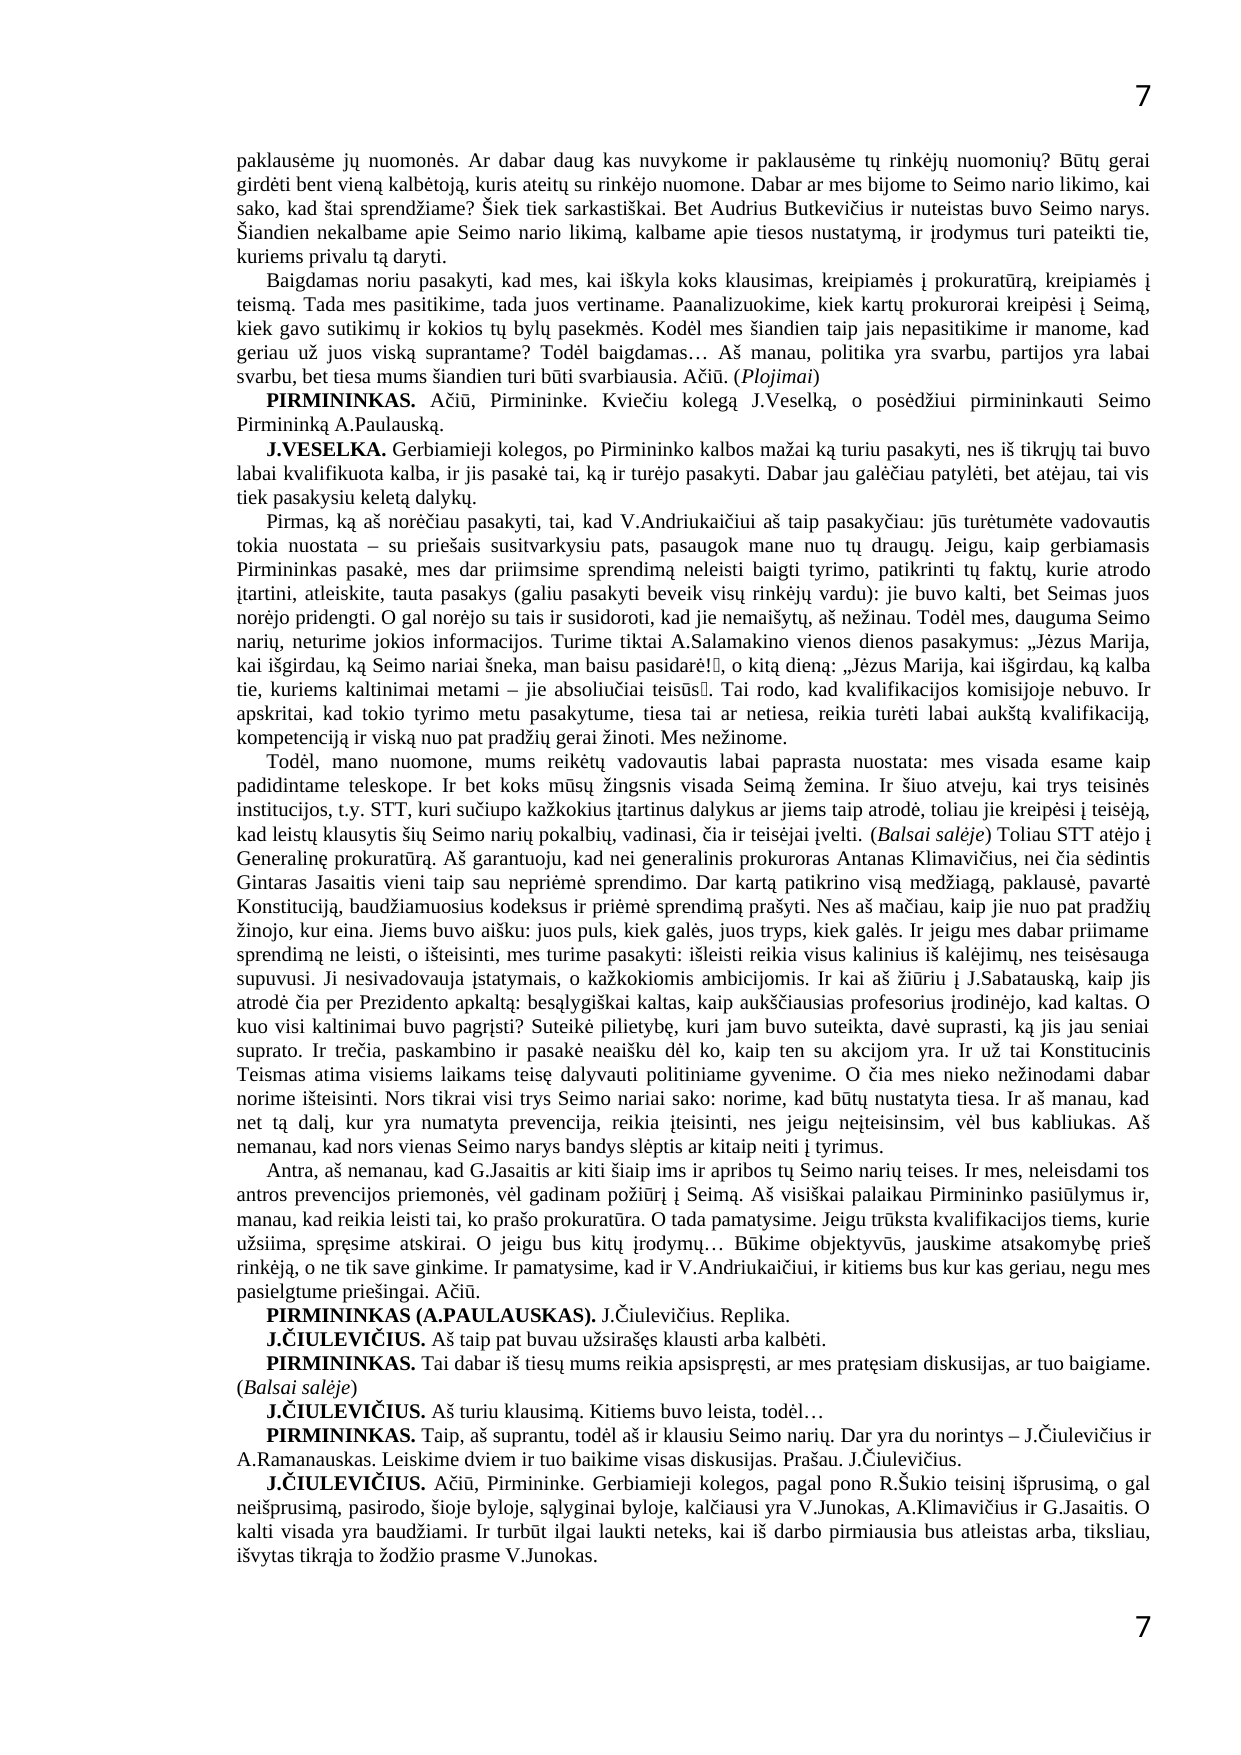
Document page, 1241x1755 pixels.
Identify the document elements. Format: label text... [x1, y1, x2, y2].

text J.VESELKA. Gerbiamieji kolegos, po Pirmininko kalbos mažai ką turiu pasakyti, nes iš tikrųjų tai buvo labai kvalifikuota kalba, ir jis pasakė tai, ką ir turėjo pasakyti. Dabar jau galėčiau patylėti, bet atėjau, tai vis tiek pasakysiu keletą dalykų. [236, 436, 1152, 509]
text PIRMININKAS. Ačiū, Pirmininke. Kviečiu kolegą J.Veselką, o posėdžiui pirmininkauti Seimo Pirmininką A.Paulauską. [236, 388, 1152, 436]
text PIRMININKAS. Tai dabar iš tiesų mums reikia apsispręsti, ar mes pratęsiam diskusijas, ar tuo baigiame. (Balsai salėje) [236, 1351, 1152, 1399]
text Pirmas, ką aš norėčiau pasakyti, tai, kad V.Andriukaičiui aš taip pasakyčiau: jūs turėtumėte vadovautis tokia nuostata – su priešais susitvarkysiu pats, pasaugok mane nuo tų draugų. Jeigu, kaip gerbiamasis Pirmininkas pasakė, mes dar priimsime sprendimą neleisti baigti tyrimo, patikrinti tų faktų, kurie atrodo įtartini, atleiskite, tauta pasakys (galiu pasakyti beveik visų rinkėjų vardu): jie buvo kalti, bet Seimas juos norėjo pridengti. O gal norėjo su tais ir susidoroti, kad jie nemaišytų, aš nežinau. Todėl mes, dauguma Seimo narių, neturime jokios informacijos. Turime tiktai A.Salamakino vienos dienos pasakymus: „Jėzus Marija, kai išgirdau, ką Seimo nariai šneka, man baisu pasidarė!, o kitą dieną: „Jėzus Marija, kai išgirdau, ką kalba tie, kuriems kaltinimai metami – jie absoliučiai teisūs. Tai rodo, kad kvalifikacijos komisijoje nebuvo. Ir apskritai, kad tokio tyrimo metu pasakytume, tiesa tai ar netiesa, reikia turėti labai aukštą kvalifikaciją, kompetenciją ir viską nuo pat pradžių gerai žinoti. Mes nežinome. [236, 509, 1152, 749]
text J.ČIULEVIČIUS. Aš taip pat buvau užsirašęs klausti arba kalbėti. [236, 1327, 1152, 1351]
text Baigdamas noriu pasakyti, kad mes, kai iškyla koks klausimas, kreipiamės į prokuratūrą, kreipiamės į teismą. Tada mes pasitikime, tada juos vertiname. Paanalizuokime, kiek kartų prokurorai kreipėsi į Seimą, kiek gavo sutikimų ir kokios tų bylų pasekmės. Kodėl mes šiandien taip jais nepasitikime ir manome, kad geriau už juos viską suprantame? Todėl baigdamas… Aš manau, politika yra svarbu, partijos yra labai svarbu, bet tiesa mums šiandien turi būti svarbiausia. Ačiū. (Plojimai) [236, 268, 1152, 388]
text PIRMININKAS (A.PAULAUSKAS). J.Čiulevičius. Replika. [236, 1303, 1152, 1327]
text Todėl, mano nuomone, mums reikėtų vadovautis labai paprasta nuostata: mes visada esame kaip padidintame teleskope. Ir bet koks mūsų žingsnis visada Seimą žemina. Ir šiuo atveju, kai trys teisinės institucijos, t.y. STT, kuri sučiupo kažkokius įtartinus dalykus ar jiems taip atrodė, toliau jie kreipėsi į teisėją, kad leistų klausytis šių Seimo narių pokalbių, vadinasi, čia ir teisėjai įvelti. (Balsai salėje) Toliau STT atėjo į Generalinę prokuratūrą. Aš garantuoju, kad nei generalinis prokuroras Antanas Klimavičius, nei čia sėdintis Gintaras Jasaitis vieni taip sau nepriėmė sprendimo. Dar kartą patikrino visą medžiagą, paklausė, pavartė Konstituciją, baudžiamuosius kodeksus ir priėmė sprendimą prašyti. Nes aš mačiau, kaip jie nuo pat pradžių žinojo, kur eina. Jiems buvo aišku: juos puls, kiek galės, juos tryps, kiek galės. Ir jeigu mes dabar priimame sprendimą ne leisti, o išteisinti, mes turime pasakyti: išleisti reikia visus kalinius iš kalėjimų, nes teisėsauga supuvusi. Ji nesivadovauja įstatymais, o kažkokiomis ambicijomis. Ir kai aš žiūriu į J.Sabatauską, kaip jis atrodė čia per Prezidento apkaltą: besąlygiškai kaltas, kaip aukščiausias profesorius įrodinėjo, kad kaltas. O kuo visi kaltinimai buvo pagrįsti? Suteikė pilietybę, kuri jam buvo suteikta, davė suprasti, ką jis jau seniai suprato. Ir trečia, paskambino ir pasakė neaišku dėl ko, kaip ten su akcijom yra. Ir už tai Konstitucinis Teismas atima visiems laikams teisę dalyvauti politiniame gyvenime. O čia mes nieko nežinodami dabar norime išteisinti. Nors tikrai visi trys Seimo nariai sako: norime, kad būtų nustatyta tiesa. Ir aš manau, kad net tą dalį, kur yra numatyta prevencija, reikia įteisinti, nes jeigu neįteisinsim, vėl bus kabliukas. Aš nemanau, kad nors vienas Seimo narys bandys slėptis ar kitaip neiti į tyrimus. [236, 749, 1152, 1158]
text J.ČIULEVIČIUS. Ačiū, Pirmininke. Gerbiamieji kolegos, pagal pono R.Šukio teisinį išprusimą, o gal neišprusimą, pasirodo, šioje byloje, sąlyginai byloje, kalčiausi yra V.Junokas, A.Klimavičius ir G.Jasaitis. O kalti visada yra baudžiami. Ir turbūt ilgai laukti neteks, kai iš darbo pirmiausia bus atleistas arba, tiksliau, išvytas tikrąja to žodžio prasme V.Junokas. [236, 1471, 1152, 1567]
text paklausėme jų nuomonės. Ar dabar daug kas nuvykome ir paklausėme tų rinkėjų nuomonių? Būtų gerai girdėti bent vieną kalbėtoją, kuris ateitų su rinkėjo nuomone. Dabar ar mes bijome to Seimo nario likimo, kai sako, kad štai sprendžiame? Šiek tiek sarkastiškai. Bet Audrius Butkevičius ir nuteistas buvo Seimo narys. Šiandien nekalbame apie Seimo nario likimą, kalbame apie tiesos nustatymą, ir įrodymus turi pateikti tie, kuriems privalu tą daryti. [236, 148, 1152, 268]
text Antra, aš nemanau, kad G.Jasaitis ar kiti šiaip ims ir apribos tų Seimo narių teises. Ir mes, neleisdami tos antros prevencijos priemonės, vėl gadinam požiūrį į Seimą. Aš visiškai palaikau Pirmininko pasiūlymus ir, manau, kad reikia leisti tai, ko prašo prokuratūra. O tada pamatysime. Jeigu trūksta kvalifikacijos tiems, kurie užsiima, spręsime atskirai. O jeigu bus kitų įrodymų… Būkime objektyvūs, jauskime atsakomybę prieš rinkėją, o ne tik save ginkime. Ir pamatysime, kad ir V.Andriukaičiui, ir kitiems bus kur kas geriau, negu mes pasielgtume priešingai. Ačiū. [236, 1158, 1152, 1303]
text PIRMININKAS. Taip, aš suprantu, todėl aš ir klausiu Seimo narių. Dar yra du norintys – J.Čiulevičius ir A.Ramanauskas. Leiskime dviem ir tuo baikime visas diskusijas. Prašau. J.Čiulevičius. [236, 1423, 1152, 1471]
text J.ČIULEVIČIUS. Aš turiu klausimą. Kitiems buvo leista, todėl… [236, 1399, 1152, 1423]
